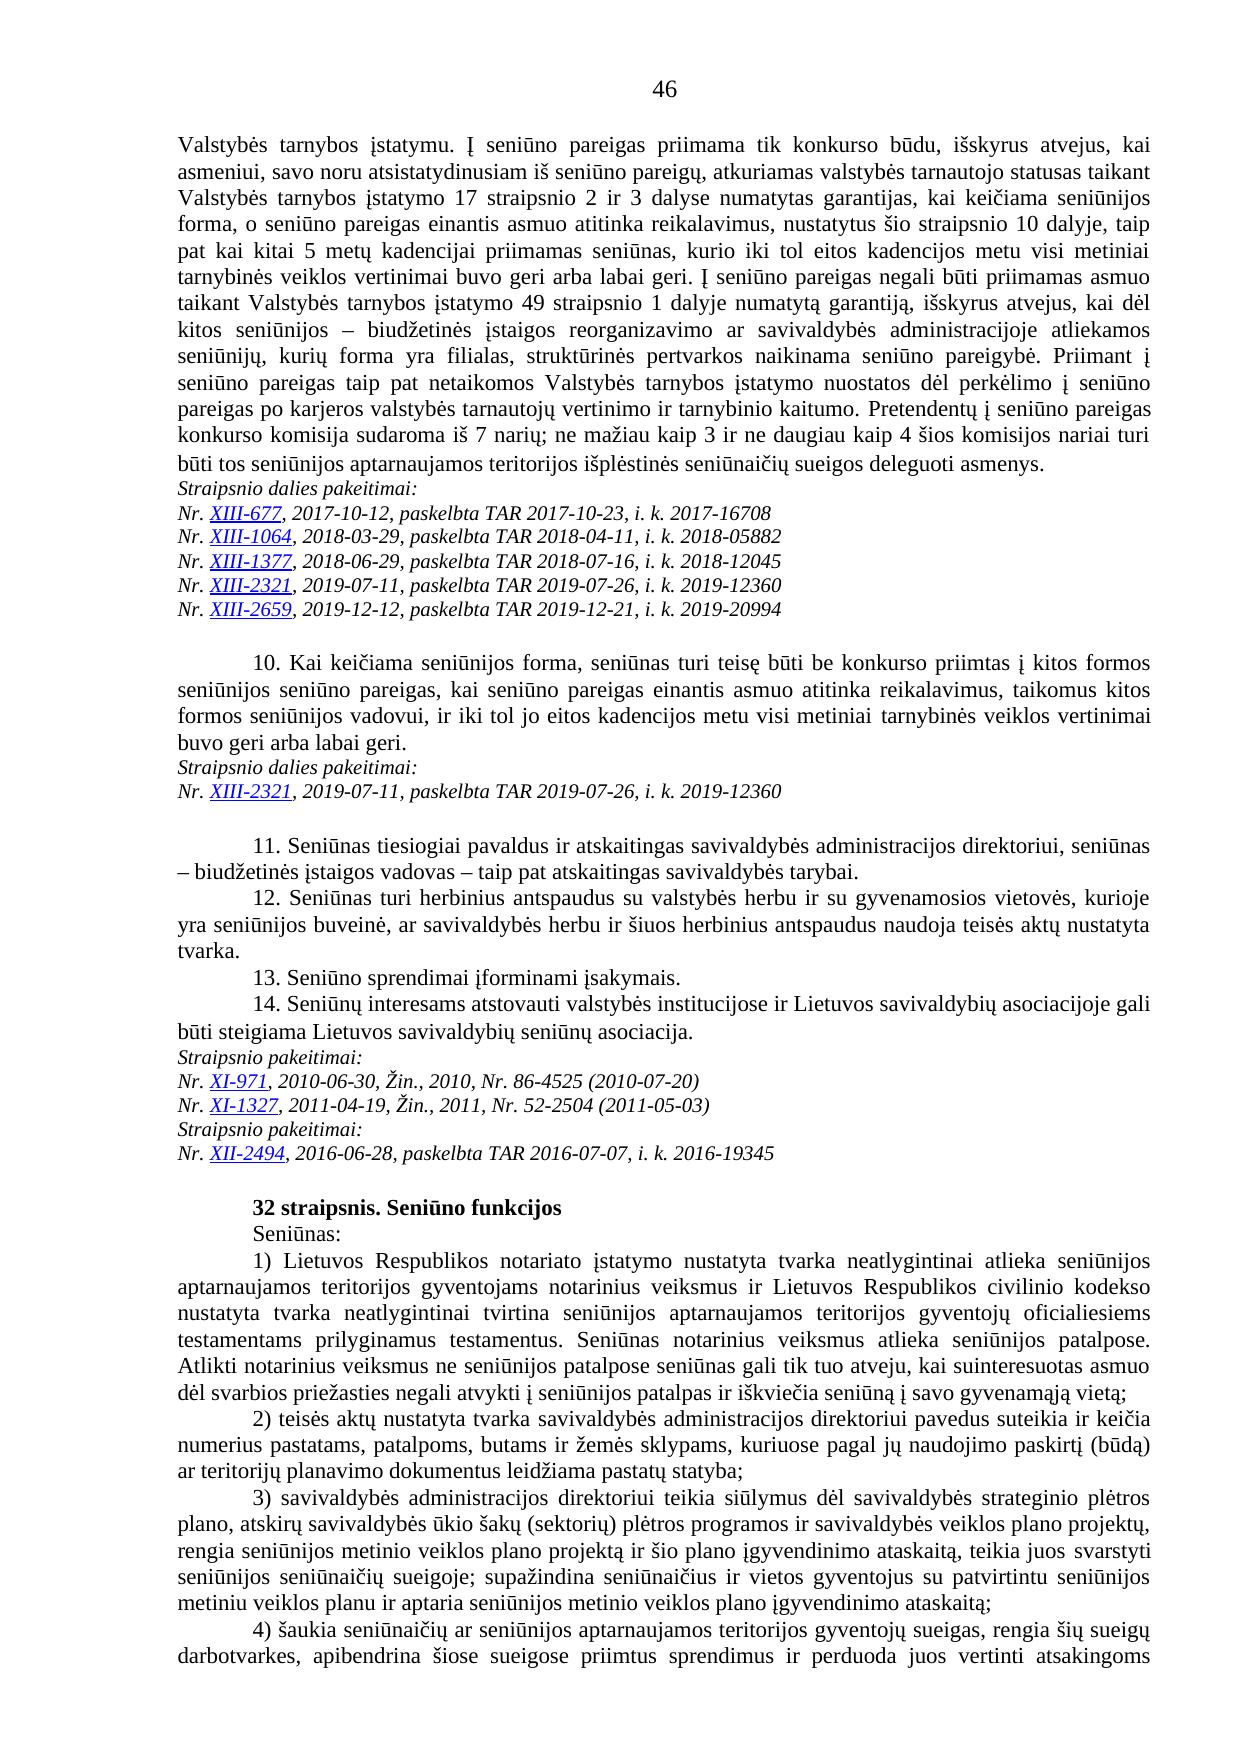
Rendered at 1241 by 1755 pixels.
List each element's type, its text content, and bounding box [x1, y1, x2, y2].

text 1) Lietuvos Respublikos notariato įstatymo nustatyta tvarka neatlygintinai atlieka seniūnijos aptarnaujamos teritorijos gyventojams notarinius veiksmus ir Lietuvos Respublikos civilinio kodekso nustatyta tvarka neatlygintinai tvirtina seniūnijos aptarnaujamos teritorijos gyventojų oficialiesiems testamentams prilyginamus testamentus. Seniūnas notarinius veiksmus atlieka seniūnijos patalpose. Atlikti notarinius veiksmus ne seniūnijos patalpose seniūnas gali tik tuo atveju, kai suinteresuotas asmuo dėl svarbios priežasties negali atvykti į seniūnijos patalpas ir iškviečia seniūną į savo gyvenamąją vietą; [177, 1247, 1152, 1405]
text Nr. XI-971, 2010-06-30, Žin., 2010, Nr. 86-4525 (2010-07-20) [177, 1069, 1152, 1093]
text 32 straipsnis. Seniūno funkcijos [177, 1194, 1152, 1220]
text Nr. XI-1327, 2011-04-19, Žin., 2011, Nr. 52-2504 (2011-05-03) [177, 1093, 1152, 1117]
text Nr. XIII-677, 2017-10-12, paskelbta TAR 2017-10-23, i. k. 2017-16708 [177, 500, 1152, 524]
text 14. Seniūnų interesams atstovauti valstybės institucijose ir Lietuvos savivaldybių asociacijoje gali būti steigiama Lietuvos savivaldybių seniūnų asociacija. [177, 990, 1152, 1045]
text Straipsnio dalies pakeitimai: [177, 476, 1152, 500]
text Straipsnio pakeitimai: [177, 1045, 1152, 1069]
text Seniūnas: [177, 1220, 1152, 1247]
text Straipsnio dalies pakeitimai: [177, 755, 1152, 779]
text Nr. XII-2494, 2016-06-28, paskelbta TAR 2016-07-07, i. k. 2016-19345 [177, 1141, 1152, 1165]
text Nr. XIII-2321, 2019-07-11, paskelbta TAR 2019-07-26, i. k. 2019-12360 [177, 779, 1152, 803]
text Nr. XIII-2321, 2019-07-11, paskelbta TAR 2019-07-26, i. k. 2019-12360 [177, 573, 1152, 597]
text Straipsnio pakeitimai: [177, 1117, 1152, 1141]
text 10. Kai keičiama seniūnijos forma, seniūnas turi teisę būti be konkurso priimtas į kitos formos seniūnijos seniūno pareigas, kai seniūno pareigas einantis asmuo atitinka reikalavimus, taikomus kitos formos seniūnijos vadovui, ir iki tol jo eitos kadencijos metu visi metiniai tarnybinės veiklos vertinimai buvo geri arba labai geri. [177, 649, 1152, 755]
text 13. Seniūno sprendimai įforminami įsakymais. [177, 963, 1152, 990]
text Nr. XIII-1064, 2018-03-29, paskelbta TAR 2018-04-11, i. k. 2018-05882 [177, 524, 1152, 548]
text 12. Seniūnas turi herbinius antspaudus su valstybės herbu ir su gyvenamosios vietovės, kurioje yra seniūnijos buveinė, ar savivaldybės herbu ir šiuos herbinius antspaudus naudoja teisės aktų nustatyta tvarka. [177, 884, 1152, 963]
text Valstybės tarnybos įstatymu. Į seniūno pareigas priimama tik konkurso būdu, išskyrus atvejus, kai asmeniui, savo noru atsistatydinusiam iš seniūno pareigų, atkuriamas valstybės tarnautojo statusas taikant Valstybės tarnybos įstatymo 17 straipsnio 2 ir 3 dalyse numatytas garantijas, kai keičiama seniūnijos forma, o seniūno pareigas einantis asmuo atitinka reikalavimus, nustatytus šio straipsnio 10 dalyje, taip pat kai kitai 5 metų kadencijai priimamas seniūnas, kurio iki tol eitos kadencijos metu visi metiniai tarnybinės veiklos vertinimai buvo geri arba labai geri. Į seniūno pareigas negali būti priimamas asmuo taikant Valstybės tarnybos įstatymo 49 straipsnio 1 dalyje numatytą garantiją, išskyrus atvejus, kai dėl kitos seniūnijos – biudžetinės įstaigos reorganizavimo ar savivaldybės administracijoje atliekamos seniūnijų, kurių forma yra filialas, struktūrinės pertvarkos naikinama seniūno pareigybė. Priimant į seniūno pareigas taip pat netaikomos Valstybės tarnybos įstatymo nuostatos dėl perkėlimo į seniūno pareigas po karjeros valstybės tarnautojų vertinimo ir tarnybinio kaitumo. Pretendentų į seniūno pareigas konkurso komisija sudaroma iš 7 narių; ne mažiau kaip 3 ir ne daugiau kaip 4 šios komisijos nariai turi būti tos seniūnijos aptarnaujamos teritorijos išplėstinės seniūnaičių sueigos deleguoti asmenys. [177, 131, 1152, 476]
text Nr. XIII-1377, 2018-06-29, paskelbta TAR 2018-07-16, i. k. 2018-12045 [177, 548, 1152, 573]
text 2) teisės aktų nustatyta tvarka savivaldybės administracijos direktoriui pavedus suteikia ir keičia numerius pastatams, patalpoms, butams ir žemės sklypams, kuriuose pagal jų naudojimo paskirtį (būdą) ar teritorijų planavimo dokumentus leidžiama pastatų statyba; [177, 1405, 1152, 1484]
text 4) šaukia seniūnaičių ar seniūnijos aptarnaujamos teritorijos gyventojų sueigas, rengia šių sueigų darbotvarkes, apibendrina šiose sueigose priimtus sprendimus ir perduoda juos vertinti atsakingoms [177, 1616, 1152, 1668]
text 11. Seniūnas tiesiogiai pavaldus ir atskaitingas savivaldybės administracijos direktoriui, seniūnas – biudžetinės įstaigos vadovas – taip pat atskaitingas savivaldybės tarybai. [177, 832, 1152, 884]
text Nr. XIII-2659, 2019-12-12, paskelbta TAR 2019-12-21, i. k. 2019-20994 [177, 597, 1152, 621]
text 3) savivaldybės administracijos direktoriui teikia siūlymus dėl savivaldybės strateginio plėtros plano, atskirų savivaldybės ūkio šakų (sektorių) plėtros programos ir savivaldybės veiklos plano projektų, rengia seniūnijos metinio veiklos plano projektą ir šio plano įgyvendinimo ataskaitą, teikia juos svarstyti seniūnijos seniūnaičių sueigoje; supažindina seniūnaičius ir vietos gyventojus su patvirtintu seniūnijos metiniu veiklos planu ir aptaria seniūnijos metinio veiklos plano įgyvendinimo ataskaitą; [177, 1484, 1152, 1616]
